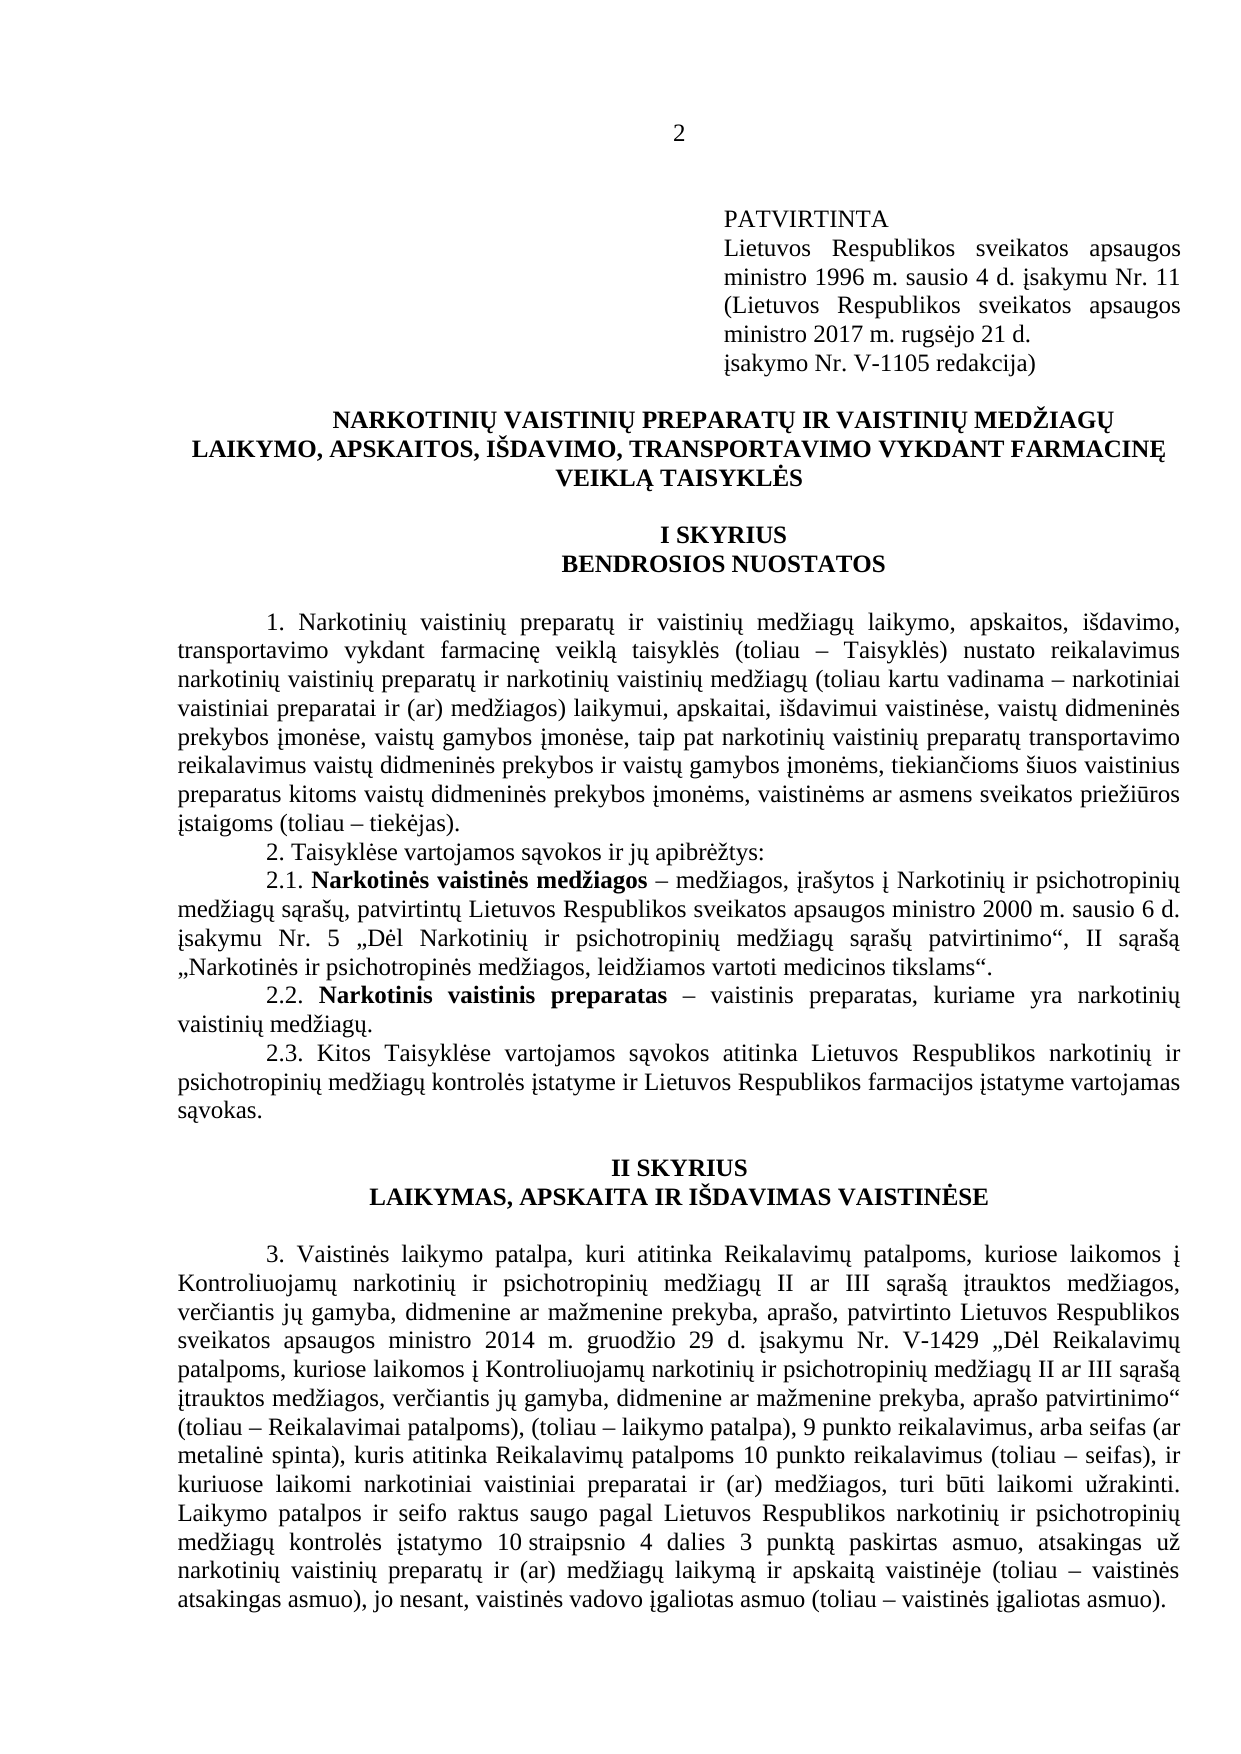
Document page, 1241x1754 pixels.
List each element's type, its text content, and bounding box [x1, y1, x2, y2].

text BENDROSIOS NUOSTATOS [177, 549, 1181, 578]
text 3. Vaistinės laikymo patalpa, kuri atitinka Reikalavimų patalpoms, kuriose laikomos į Kontroliuojamų narkotinių ir psichotropinių medžiagų II ar III sąrašą įtrauktos medžiagos, verčiantis jų gamyba, didmenine ar mažmenine prekyba, aprašo, patvirtinto Lietuvos Respublikos sveikatos apsaugos ministro 2014 m. gruodžio 29 d. įsakymu Nr. V-1429 „Dėl Reikalavimų patalpoms, kuriose laikomos į Kontroliuojamų narkotinių ir psichotropinių medžiagų II ar III sąrašą įtrauktos medžiagos, verčiantis jų gamyba, didmenine ar mažmenine prekyba, aprašo patvirtinimo“ (toliau – Reikalavimai patalpoms), (toliau – laikymo patalpa), 9 punkto reikalavimus, arba seifas (ar metalinė spinta), kuris atitinka Reikalavimų patalpoms 10 punkto reikalavimus (toliau – seifas), ir kuriuose laikomi narkotiniai vaistiniai preparatai ir (ar) medžiagos, turi būti laikomi užrakinti. Laikymo patalpos ir seifo raktus saugo pagal Lietuvos Respublikos narkotinių ir psichotropinių medžiagų kontrolės įstatymo 10 straipsnio 4 dalies 3 punktą paskirtas asmuo, atsakingas už narkotinių vaistinių preparatų ir (ar) medžiagų laikymą ir apskaitą vaistinėje (toliau – vaistinės atsakingas asmuo), jo nesant, vaistinės vadovo įgaliotas asmuo (toliau – vaistinės įgaliotas asmuo). [177, 1239, 1181, 1613]
text II SKYRIUS [177, 1153, 1181, 1182]
text NARKOTINIŲ VAISTINIŲ PREPARATŲ IR VAISTINIŲ MEDŽIAGŲ LAIKYMO, APSKAITOS, IŠDAVIMO, TRANSPORTAVIMO VYKDANT FARMACINĘ VEIKLĄ TAISYKLĖS [177, 406, 1181, 492]
text LAIKYMAS, APSKAITA IR IŠDAVIMAS VAISTINĖSE [177, 1182, 1181, 1211]
text 2.3. Kitos Taisyklėse vartojamos sąvokos atitinka Lietuvos Respublikos narkotinių ir psichotropinių medžiagų kontrolės įstatyme ir Lietuvos Respublikos farmacijos įstatyme vartojamas sąvokas. [177, 1038, 1181, 1124]
text Lietuvos Respublikos sveikatos apsaugos ministro 1996 m. sausio 4 d. įsakymu Nr. 11 (Lietuvos Respublikos sveikatos apsaugos ministro 2017 m. rugsėjo 21 d. [723, 233, 1181, 348]
text 2.2. Narkotinis vaistinis preparatas – vaistinis preparatas, kuriame yra narkotinių vaistinių medžiagų. [177, 981, 1181, 1038]
text 2. Taisyklėse vartojamos sąvokos ir jų apibrėžtys: [177, 837, 1181, 866]
text įsakymo Nr. V-1105 redakcija) [723, 348, 1181, 377]
text PATVIRTINTA [723, 204, 1181, 233]
text I SKYRIUS [177, 521, 1181, 549]
text 1. Narkotinių vaistinių preparatų ir vaistinių medžiagų laikymo, apskaitos, išdavimo, transportavimo vykdant farmacinę veiklą taisyklės (toliau – Taisyklės) nustato reikalavimus narkotinių vaistinių preparatų ir narkotinių vaistinių medžiagų (toliau kartu vadinama – narkotiniai vaistiniai preparatai ir (ar) medžiagos) laikymui, apskaitai, išdavimui vaistinėse, vaistų didmeninės prekybos įmonėse, vaistų gamybos įmonėse, taip pat narkotinių vaistinių preparatų transportavimo reikalavimus vaistų didmeninės prekybos ir vaistų gamybos įmonėms, tiekiančioms šiuos vaistinius preparatus kitoms vaistų didmeninės prekybos įmonėms, vaistinėms ar asmens sveikatos priežiūros įstaigoms (toliau – tiekėjas). [177, 607, 1181, 837]
text 2.1. Narkotinės vaistinės medžiagos – medžiagos, įrašytos į Narkotinių ir psichotropinių medžiagų sąrašų, patvirtintų Lietuvos Respublikos sveikatos apsaugos ministro 2000 m. sausio 6 d. įsakymu Nr. 5 „Dėl Narkotinių ir psichotropinių medžiagų sąrašų patvirtinimo“, II sąrašą „Narkotinės ir psichotropinės medžiagos, leidžiamos vartoti medicinos tikslams“. [177, 866, 1181, 981]
